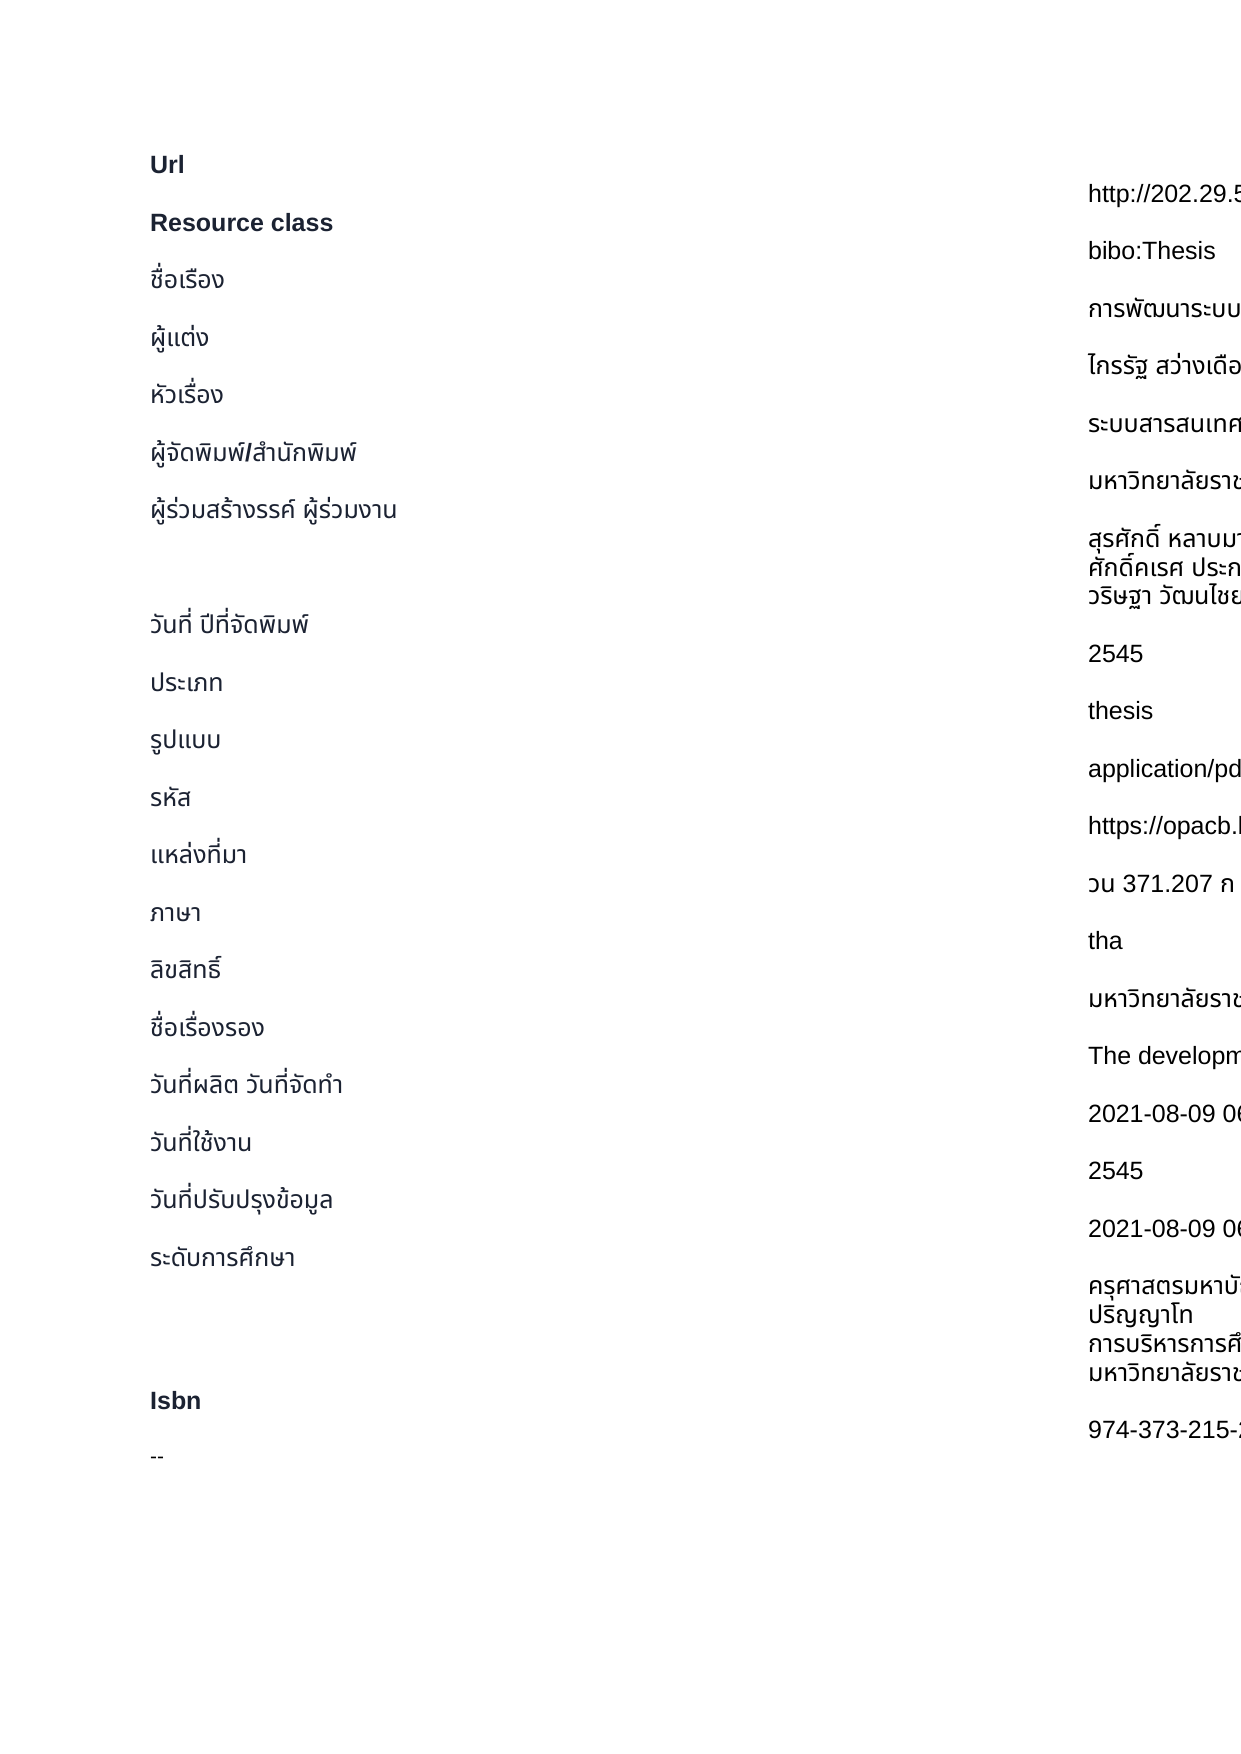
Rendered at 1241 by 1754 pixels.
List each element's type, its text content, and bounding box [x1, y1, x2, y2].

text tha [1088, 926, 1240, 955]
text 2021-08-09 06:57:07 [1088, 1099, 1240, 1127]
text ระบบสารสนเทศเพื่อการจัดการ [1088, 409, 1240, 437]
text https://opacb.bsru.ac.th/cgi-bin/koha/opac-detail.pl?biblionumber=16046 ลิงค์ข้อมูลในระบบ Matrix [1088, 811, 1240, 840]
text วันที่ ปีที่จัดพิมพ์ [150, 610, 1090, 639]
text http://202.29.54.157/s/library/item/849 [1088, 179, 1240, 207]
text ศักดิ์คเรศ ประกอบ [1088, 552, 1240, 581]
text Resource class [150, 207, 1090, 236]
text ชื่อเรือง [150, 265, 1090, 294]
text รูปแบบ [150, 725, 1090, 754]
text ครุศาสตรมหาบัณฑิต [1088, 1271, 1240, 1300]
text ผู้ร่วมสร้างรรค์ ผู้ร่วมงาน [150, 495, 1090, 524]
text application/pdf [1088, 754, 1240, 782]
text 2021-08-09 06:57:07 [1088, 1214, 1240, 1242]
text 2545 [1088, 1156, 1240, 1185]
text ไกรรัฐ สว่างเดือน [1088, 351, 1240, 380]
text ผู้แต่ง [150, 322, 1090, 351]
text Isbn [150, 1386, 1090, 1415]
text วันที่ปรับปรุงข้อมูล [150, 1185, 1090, 1214]
text thesis [1088, 696, 1240, 725]
text bibo:Thesis [1088, 236, 1240, 265]
text ปริญญาโท [1088, 1300, 1240, 1329]
text 2545 [1088, 639, 1240, 667]
text The development of an information system for the descision making of Wat Ratthummaram school administrators [1088, 1041, 1240, 1070]
text ระดับการศึกษา [150, 1242, 1090, 1271]
text หัวเรื่อง [150, 380, 1090, 409]
text การพัฒนาระบบสารสนเทศเพื่อการตัดสินใจของผู้บริหารโรงเรียนวัดราษฎร์ธรรมาราม [1088, 294, 1240, 322]
text Url [150, 150, 1090, 179]
text ชื่อเรื่องรอง [150, 1012, 1090, 1041]
text วน 371.207 ก978ก 2545 [1088, 869, 1240, 897]
text ผู้จัดพิมพ์/สำนักพิมพ์ [150, 437, 1090, 466]
text ลิขสิทธิ์ [150, 955, 1090, 984]
text แหล่งที่มา [150, 840, 1090, 869]
text วันที่ใช้งาน [150, 1127, 1090, 1156]
text ภาษา [150, 897, 1090, 926]
text รหัส [150, 782, 1090, 811]
text มหาวิทยาลัยราชภัฏบ้านสมเด็จเจ้าพระยา [1088, 984, 1240, 1012]
text มหาวิทยาลัยราชภัฏบ้านสมเด็จเจ้าพระยา. สำนักวิทยบริการและเทคโนโลยีสารสนเทศ [1088, 466, 1240, 495]
text วันที่ผลิต วันที่จัดทำ [150, 1070, 1090, 1099]
text วริษฐา วัฒนไชยยศ [1088, 581, 1240, 610]
text สุรศักดิ์ หลาบมาลา [1088, 524, 1240, 552]
text การบริหารการศึกษา [1088, 1329, 1240, 1357]
text -- [150, 1444, 1090, 1468]
text ประเภท [150, 667, 1090, 696]
text 974-373-215-2 [1088, 1415, 1240, 1444]
text มหาวิทยาลัยราชภัฏบ้านสมเด็จเจ้าพระยา [1088, 1357, 1240, 1386]
